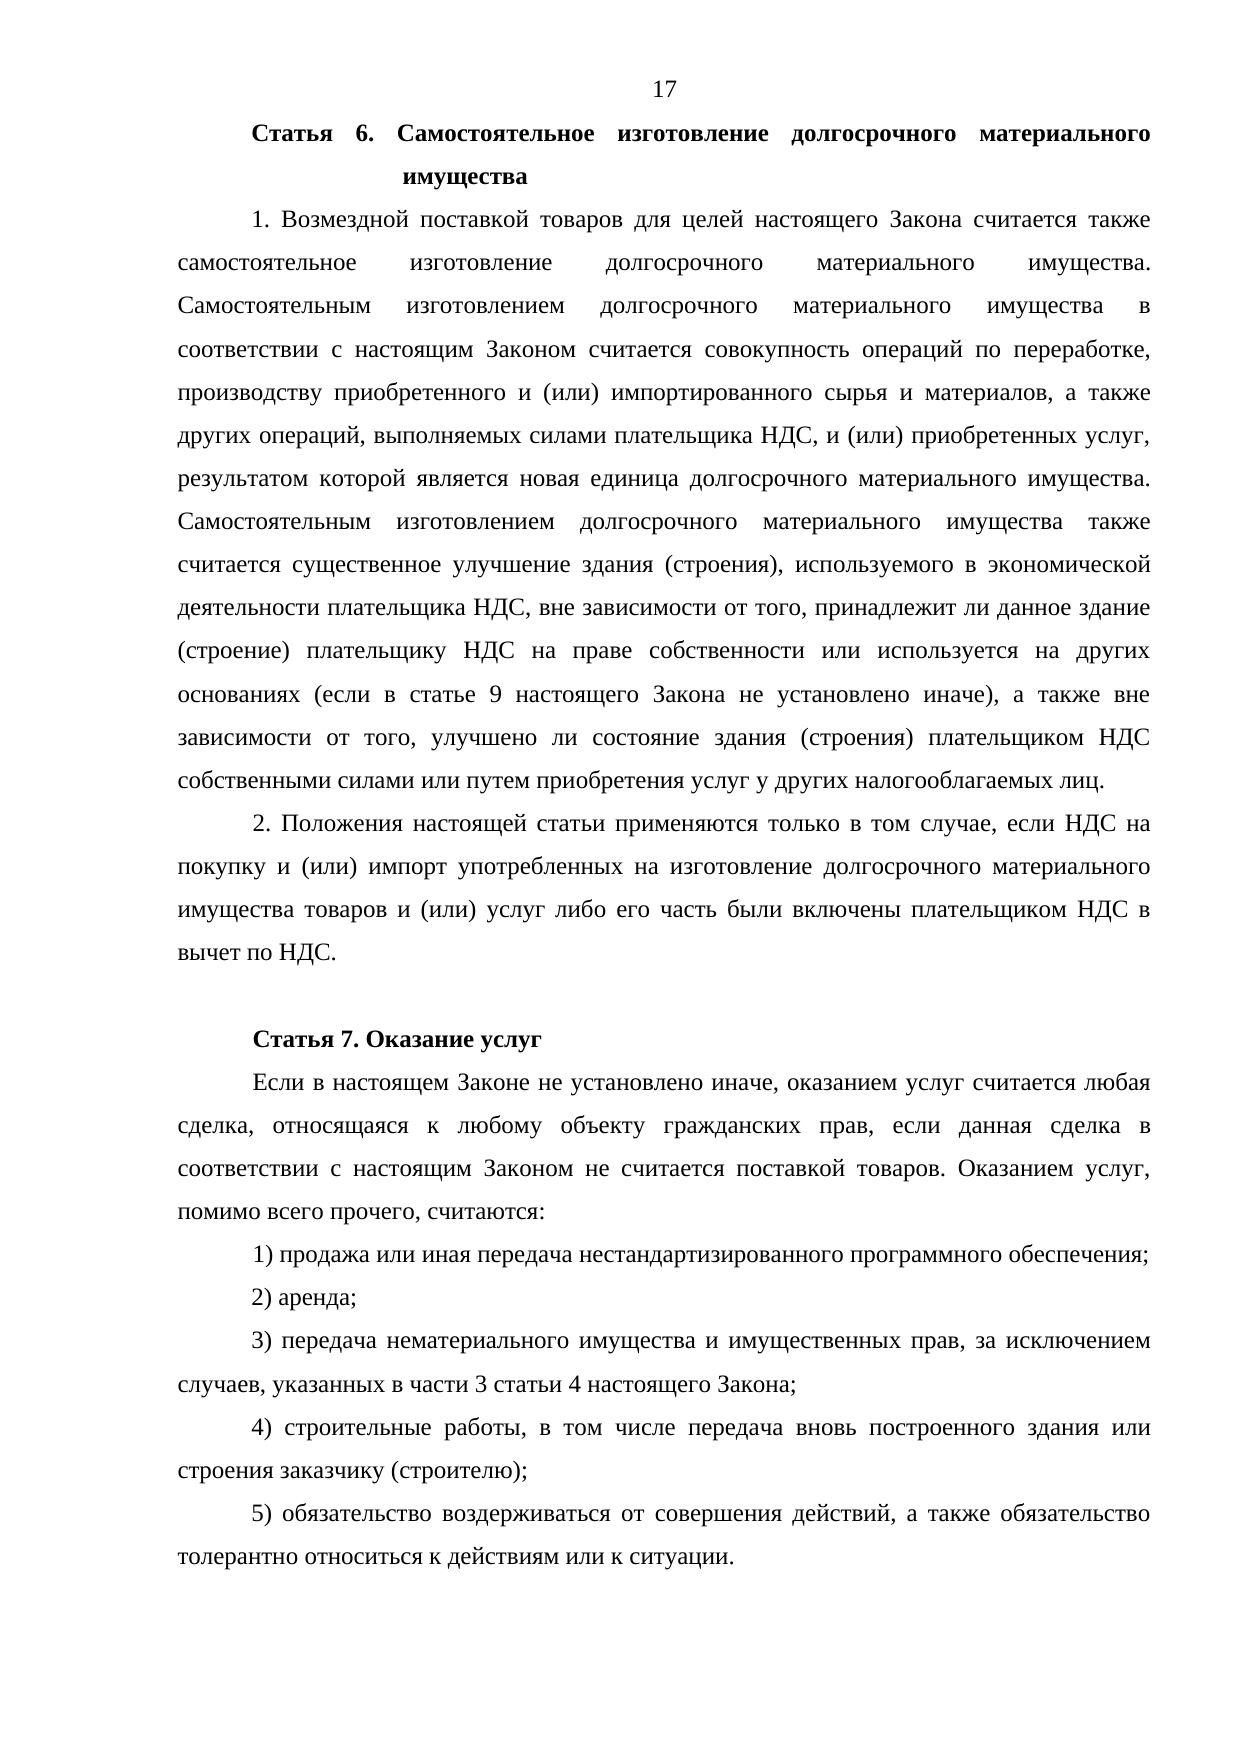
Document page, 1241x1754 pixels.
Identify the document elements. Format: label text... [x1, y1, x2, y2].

text 1. Возмездной поставкой товаров для целей настоящего Закона считается также самостоятельное изготовление долгосрочного материального имущества. Самостоятельным изготовлением долгосрочного материального имущества в соответствии с настоящим Законом считается совокупность операций по переработке, производству приобретенного и (или) импортированного сырья и материалов, а также других операций, выполняемых силами плательщика НДС, и (или) приобретенных услуг, результатом которой является новая единица долгосрочного материального имущества. Самостоятельным изготовлением долгосрочного материального имущества также считается существенное улучшение здания (строения), используемого в экономической деятельности плательщика НДС, вне зависимости от того, принадлежит ли данное здание (строение) плательщику НДС на праве собственности или используется на других основаниях (если в статье 9 настоящего Закона не установлено иначе), а также вне зависимости от того, улучшено ли состояние здания (строения) плательщиком НДС собственными силами или путем приобретения услуг у других налогооблагаемых лиц. [177, 204, 1152, 794]
text 1) продажа или иная передача нестандартизированного программного обеспечения; [177, 1239, 1152, 1268]
text Статья 7. Оказание услуг [177, 1024, 1152, 1052]
text Статья 6. Самостоятельное изготовление долгосрочного материального имущества [251, 118, 1152, 190]
text 2) аренда; [177, 1282, 1152, 1311]
text 5) обязательство воздерживаться от совершения действий, а также обязательство толерантно относиться к действиям или к ситуации. [177, 1498, 1152, 1570]
text 3) передача нематериального имущества и имущественных прав, за исключением случаев, указанных в части 3 статьи 4 настоящего Закона; [177, 1326, 1152, 1397]
text 2. Положения настоящей статьи применяются только в том случае, если НДС на покупку и (или) импорт употребленных на изготовление долгосрочного материального имущества товаров и (или) услуг либо его часть были включены плательщиком НДС в вычет по НДС. [177, 808, 1152, 966]
text Если в настоящем Законе не установлено иначе, оказанием услуг считается любая сделка, относящаяся к любому объекту гражданских прав, если данная сделка в соответствии с настоящим Законом не считается поставкой товаров. Оказанием услуг, помимо всего прочего, считаются: [177, 1067, 1152, 1225]
text 4) строительные работы, в том числе передача вновь построенного здания или строения заказчику (строителю); [177, 1412, 1152, 1484]
